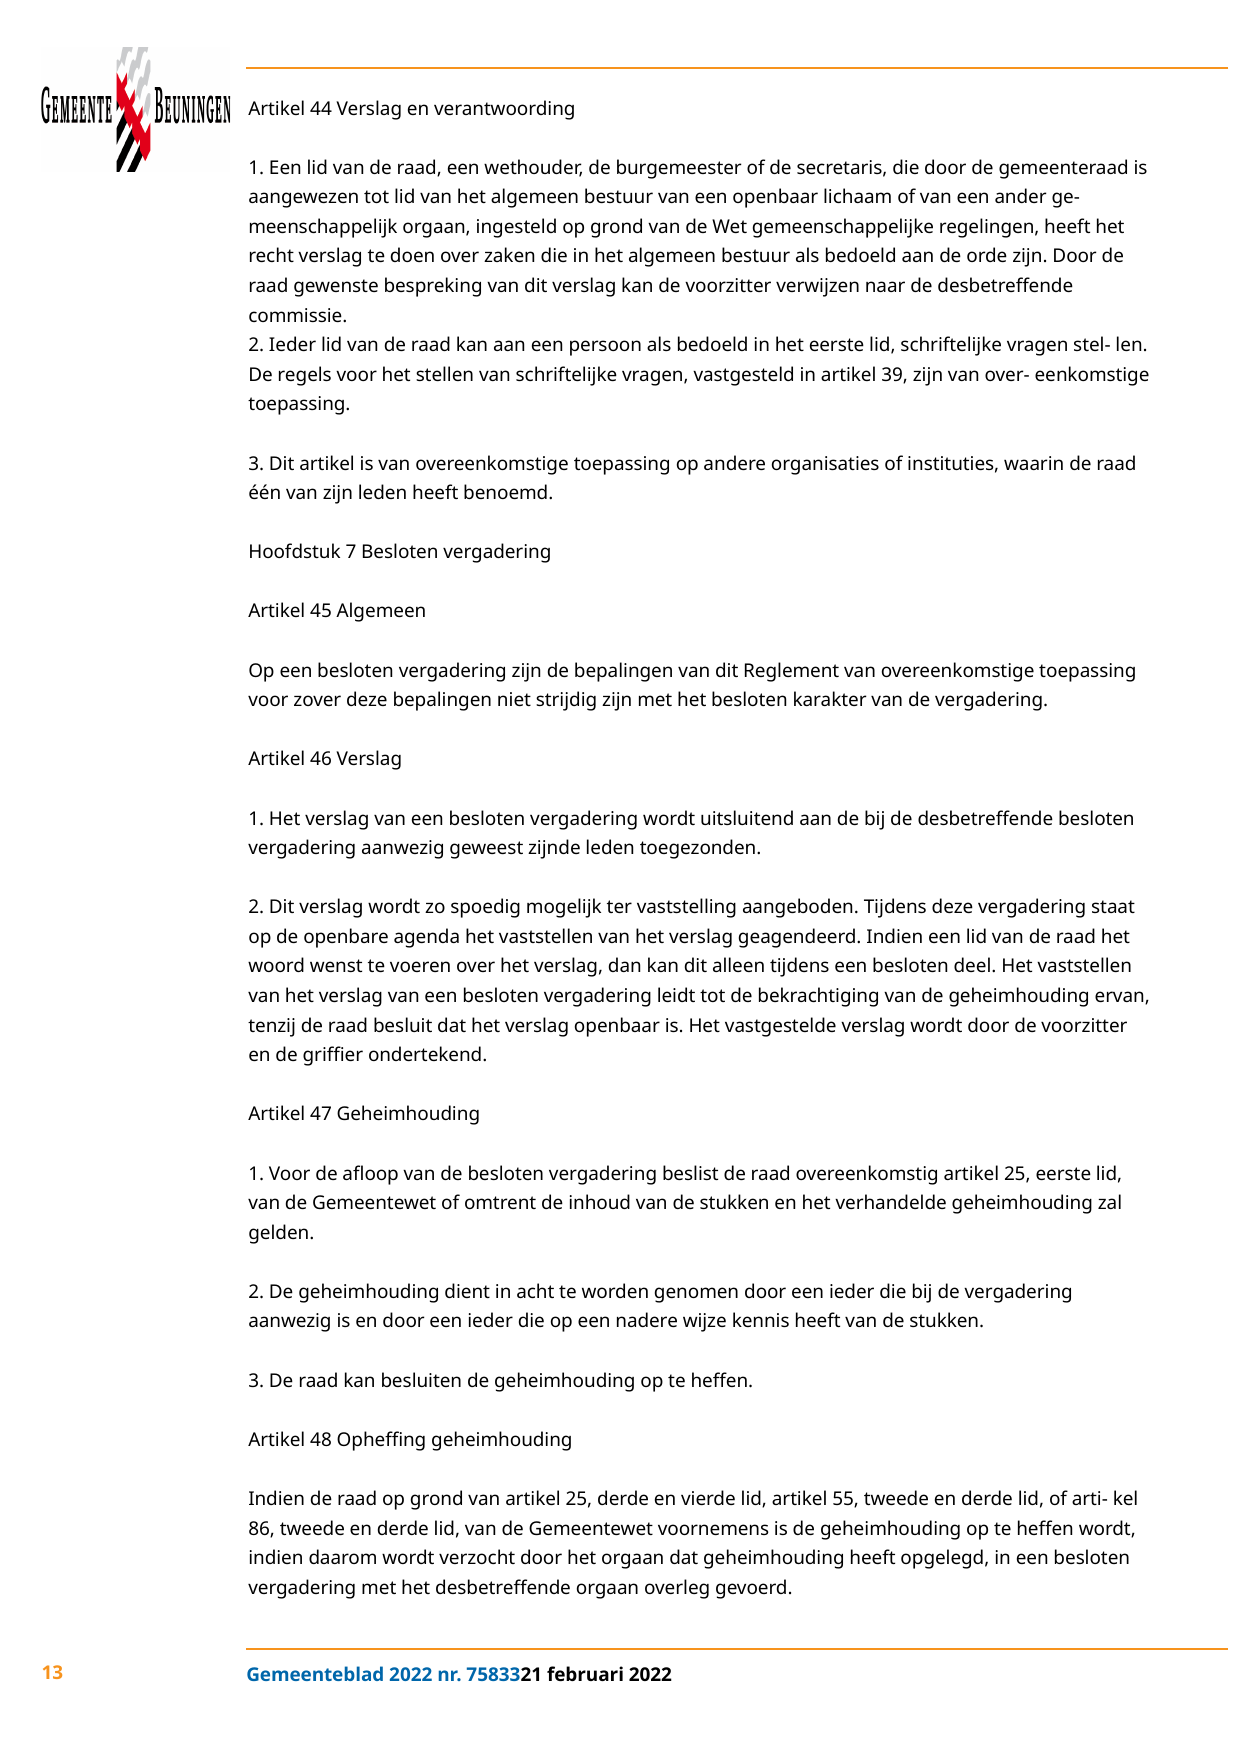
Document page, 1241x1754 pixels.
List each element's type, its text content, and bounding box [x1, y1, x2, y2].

text 3. De raad kan besluiten de geheimhouding op te heffen. [248, 1367, 1152, 1393]
text 1. Een lid van de raad, een wethouder, de burgemeester of de secretaris, die door de gemeenteraad is aangewezen tot lid van het algemeen bestuur van een openbaar lichaam of van een ander ge- meenschappelijk orgaan, ingesteld op grond van de Wet gemeenschappelijke regelingen, heeft het recht verslag te doen over zaken die in het algemeen bestuur als bedoeld aan de orde zijn. Door de raad gewenste bespreking van dit verslag kan de voorzitter verwijzen naar de desbetreffende commissie. [248, 154, 1152, 328]
text 3. Dit artikel is van overeenkomstige toepassing op andere organisaties of instituties, waarin de raad één van zijn leden heeft benoemd. [248, 450, 1152, 505]
text Hoofdstuk 7 Besloten vergadering [248, 538, 1152, 564]
text 2. Ieder lid van de raad kan aan een persoon als bedoeld in het eerste lid, schriftelijke vragen stel- len. De regels voor het stellen van schriftelijke vragen, vastgesteld in artikel 39, zijn van over- eenkomstige toepassing. [248, 331, 1152, 416]
text Op een besloten vergadering zijn de bepalingen van dit Reglement van overeenkomstige toepassing voor zover deze bepalingen niet strijdig zijn met het besloten karakter van de vergadering. [248, 657, 1152, 712]
text 2. Dit verslag wordt zo spoedig mogelijk ter vaststelling aangeboden. Tijdens deze vergadering staat op de openbare agenda het vaststellen van het verslag geagendeerd. Indien een lid van de raad het woord wenst te voeren over het verslag, dan kan dit alleen tijdens een besloten deel. Het vaststellen van het verslag van een besloten vergadering leidt tot de bekrachtiging van de geheimhouding ervan, tenzij de raad besluit dat het verslag openbaar is. Het vastgestelde verslag wordt door de voorzitter en de griffier ondertekend. [248, 893, 1152, 1067]
text Indien de raad op grond van artikel 25, derde en vierde lid, artikel 55, tweede en derde lid, of arti- kel 86, tweede en derde lid, van de Gemeentewet voornemens is de geheimhouding op te heffen wordt, indien daarom wordt verzocht door het orgaan dat geheimhouding heeft opgelegd, in een besloten vergadering met het desbetreffende orgaan overleg gevoerd. [248, 1485, 1152, 1600]
text 1. Het verslag van een besloten vergadering wordt uitsluitend aan de bij de desbetreffende besloten vergadering aanwezig geweest zijnde leden toegezonden. [248, 805, 1152, 860]
picture [41, 47, 231, 172]
text Artikel 48 Opheffing geheimhouding [248, 1426, 1152, 1452]
text Artikel 44 Verslag en verantwoording [248, 95, 1152, 121]
text 1. Voor de afloop van de besloten vergadering beslist de raad overeenkomstig artikel 25, eerste lid, van de Gemeentewet of omtrent de inhoud van de stukken en het verhandelde geheimhouding zal gelden. [248, 1160, 1152, 1245]
text Artikel 45 Algemeen [248, 598, 1152, 623]
text 2. De geheimhouding dient in acht te worden genomen door een ieder die bij de vergadering aanwezig is en door een ieder die op een nadere wijze kennis heeft van de stukken. [248, 1278, 1152, 1333]
text Artikel 46 Verslag [248, 746, 1152, 771]
text Artikel 47 Geheimhouding [248, 1101, 1152, 1126]
